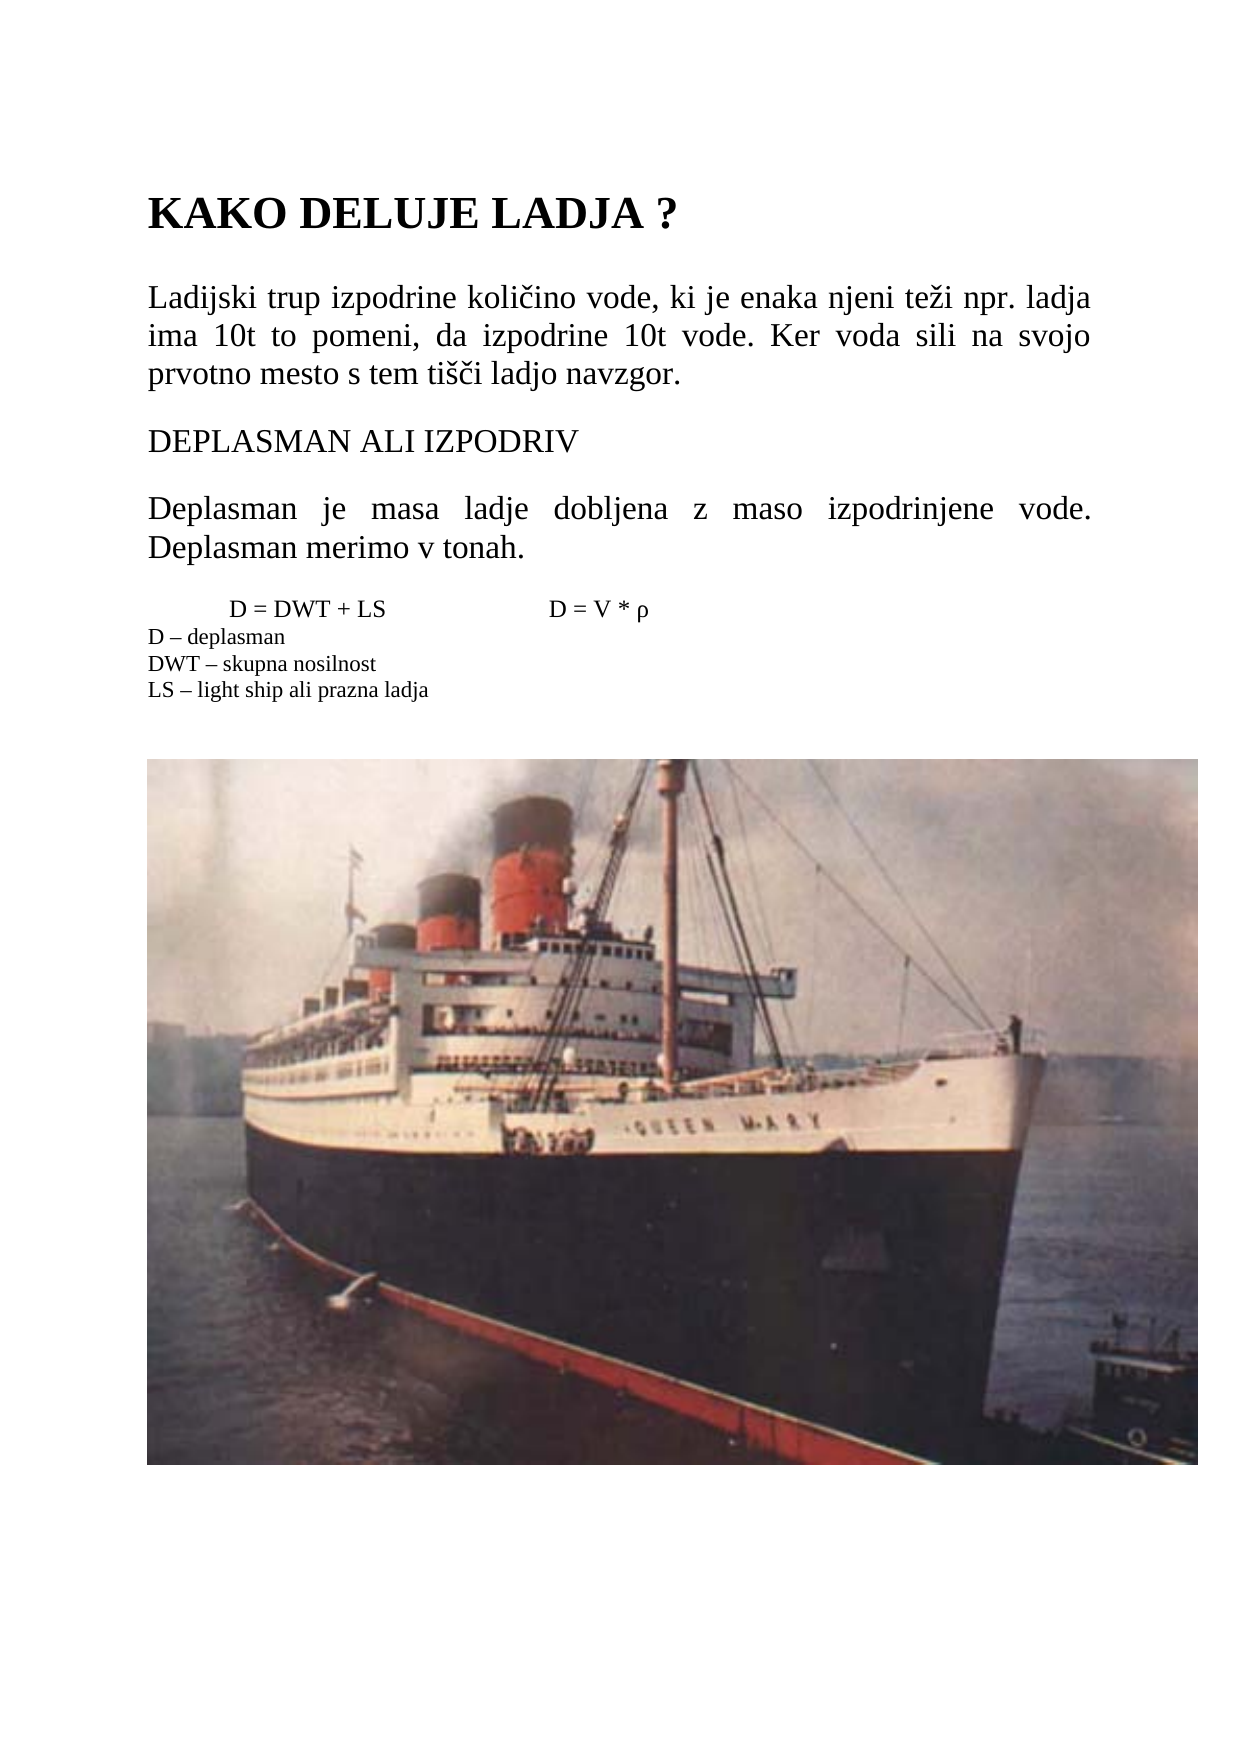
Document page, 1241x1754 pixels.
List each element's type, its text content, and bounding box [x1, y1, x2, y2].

text LS – light ship ali prazna ladja [148, 676, 1093, 702]
text KAKO DELUJE LADJA ? [148, 186, 1093, 239]
text Deplasman je masa ladje dobljena z maso izpodrinjene vode. Deplasman merimo v tonah. [148, 489, 1093, 565]
text D = DWT + LS D = V * ρ [148, 594, 1093, 623]
text D – deplasman [148, 623, 1093, 649]
text DEPLASMAN ALI IZPODRIV [148, 421, 1093, 459]
text Ladijski trup izpodrine količino vode, ki je enaka njeni teži npr. ladja ima 10t to pomeni, da izpodrine 10t vode. Ker voda sili na svojo prvotno mesto s tem tišči ladjo navzgor. [148, 277, 1093, 392]
picture [147, 759, 1198, 1465]
text DWT – skupna nosilnost [148, 649, 1093, 676]
